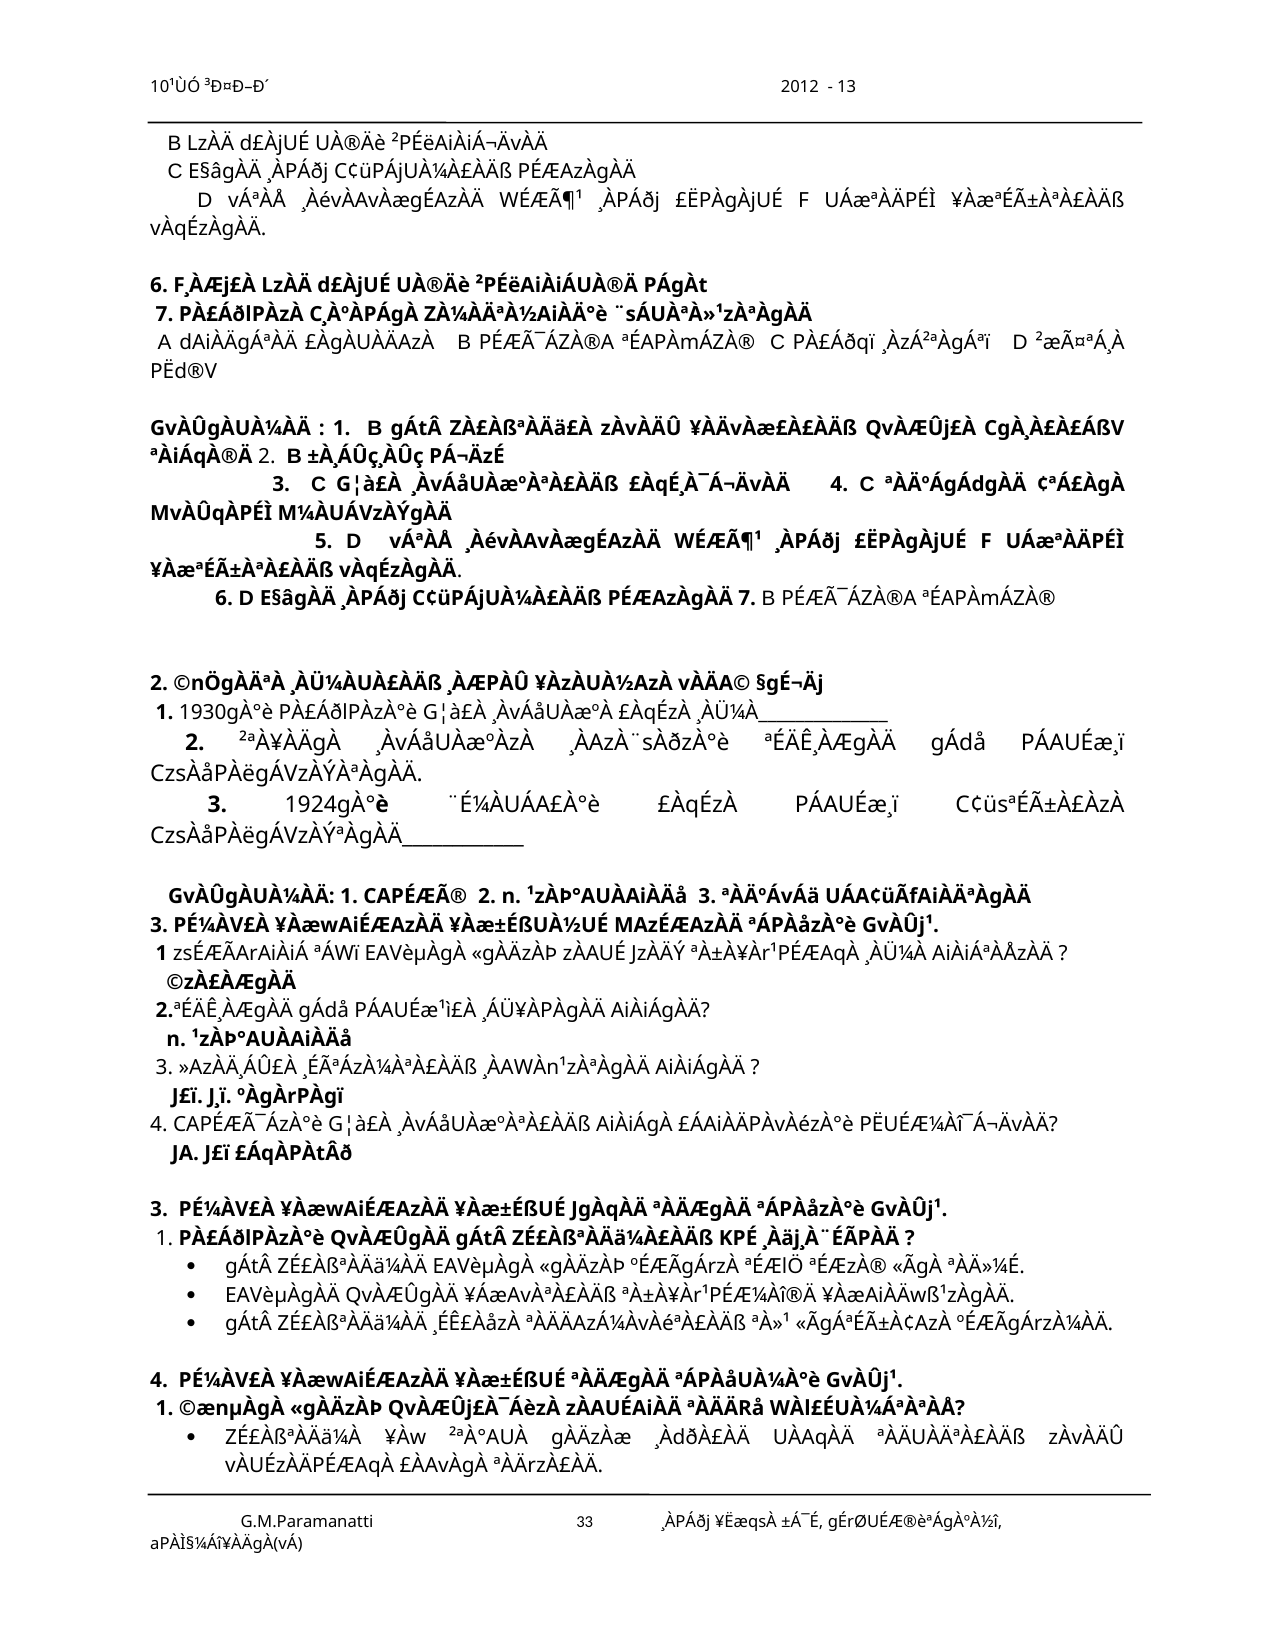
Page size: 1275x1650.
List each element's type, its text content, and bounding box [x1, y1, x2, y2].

text ©zÀ£ÀÆgÀÄ [150, 967, 1125, 995]
text C E§âgÀÄ ¸ÀPÁðj C¢üPÁjUÀ¼À£ÀÄß PÉÆAzÀgÀÄ [150, 157, 1125, 185]
list 1. 1930gÀ°è PÀ£ÁðlPÀzÀ°è G¦à£À ¸ÀvÁåUÀæºÀ £ÀqÉzÀ ¸ÀÜ¼À______________ [150, 697, 1125, 725]
text 6. F¸ÀÆj£À LzÀÄ d£ÀjUÉ UÀ®Äè ²PÉëAiÀiÁUÀ®Ä PÁgÀt [150, 270, 1125, 299]
text n. ¹zÀÞ°AUÀAiÀÄå [150, 1024, 1125, 1052]
list EAVèµÀgÀÄ QvÀÆÛgÀÄ ¥ÁæAvÀªÀ£ÀÄß ªÀ±À¥Àr¹PÉÆ¼Àî®Ä ¥ÀæAiÀÄwß¹zÀgÀÄ. [187, 1280, 1125, 1308]
text GvÀÛgÀUÀ¼ÀÄ : 1. B gÁtÂ ZÀ£ÀßªÀÄä£À zÀvÀÄÛ ¥ÀÄvÀæ£À£ÀÄß QvÀÆÛj£À CgÀ¸À£À£ÁßV ªÀiÁqÀ®Ä 2. B ±À¸ÁÛç¸ÀÛç PÁ¬ÄzÉ [150, 413, 1125, 469]
list 1. ©ænµÀgÀ «gÀÄzÀÞ QvÀÆÛj£À¯ÁèzÀ zÀAUÉAiÀÄ ªÀÄÄRå WÀl£ÉUÀ¼ÁªÀªÀÅ? [150, 1393, 1125, 1422]
text D vÁªÀÅ ¸ÀévÀAvÀægÉAzÀÄ WÉÆÃ¶¹ ¸ÀPÁðj £ËPÀgÀjUÉ F UÁæªÀÄPÉÌ ¥ÀæªÉÃ±ÀªÀ£ÀÄß vÀqÉzÀgÀÄ. [150, 185, 1125, 242]
list ZÉ£ÀßªÀÄä¼À ¥Àw ²ªÀ°AUÀ gÀÄzÀæ ¸ÀdðÀ£ÀÄ UÀAqÀÄ ªÀÄUÀÄªÀ£ÀÄß zÀvÀÄÛ vÀUÉzÀÄPÉÆAqÀ £ÀAvÀgÀ ªÀÄrzÀ£ÀÄ. [187, 1422, 1125, 1479]
text J£ï. J¸ï. ºÀgÀrPÀgï [150, 1081, 1125, 1109]
text B LzÀÄ d£ÀjUÉ UÀ®Äè ²PÉëAiÀiÁ¬ÄvÀÄ [150, 128, 1125, 157]
list gÁtÂ ZÉ£ÀßªÀÄä¼ÀÄ ¸ÉÊ£ÀåzÀ ªÀÄÄAzÁ¼ÀvÀéªÀ£ÀÄß ªÀ»¹ «ÃgÁªÉÃ±À¢AzÀ ºÉÆÃgÁrzÀ¼ÀÄ. [187, 1308, 1125, 1337]
text 2. ©nÖgÀÄªÀ ¸ÀÜ¼ÀUÀ£ÀÄß ¸ÀÆPÀÛ ¥ÀzÀUÀ½AzÀ vÀÄA© §gÉ¬Äj [150, 668, 1125, 697]
text 3. PÉ¼ÀV£À ¥ÀæwAiÉÆAzÀÄ ¥Àæ±ÉßUÀ½UÉ MAzÉÆAzÀÄ ªÁPÀåzÀ°è GvÀÛj¹. [150, 910, 1125, 938]
text JA. J£ï £ÁqÀPÀtÂð [150, 1138, 1125, 1166]
text 2. ²ªÀ¥ÀÄgÀ ¸ÀvÁåUÀæºÀzÀ ¸ÀAzÀ¨sÀðzÀ°è ªÉÄÊ¸ÀÆgÀÄ gÁdå PÁAUÉæ¸ï CzsÀåPÀëgÁVzÀÝÀªÀgÀÄ. [150, 725, 1125, 788]
text 6. D E§âgÀÄ ¸ÀPÁðj C¢üPÁjUÀ¼À£ÀÄß PÉÆAzÀgÀÄ 7. B PÉÆÃ¯ÁZÀ®A ªÉAPÀmÁZÀ® [150, 583, 1125, 612]
text 7. PÀ£ÁðlPÀzÀ C¸ÀºÀPÁgÀ ZÀ¼ÀÄªÀ½AiÀÄ°è ¨sÁUÀªÀ»¹zÀªÀgÀÄ [150, 299, 1125, 327]
list gÁtÂ ZÉ£ÀßªÀÄä¼ÀÄ EAVèµÀgÀ «gÀÄzÀÞ ºÉÆÃgÁrzÀ ªÉÆlÖ ªÉÆzÀ® «ÃgÀ ªÀÄ»¼É. [187, 1251, 1125, 1280]
text 3. C G¦à£À ¸ÀvÁåUÀæºÀªÀ£ÀÄß £ÀqÉ¸À¯Á¬ÄvÀÄ 4. C ªÀÄºÁgÁdgÀÄ ¢ªÁ£ÀgÀ MvÀÛqÀPÉÌ M¼ÀUÁVzÀÝgÀÄ [150, 469, 1125, 526]
text 4. PÉ¼ÀV£À ¥ÀæwAiÉÆAzÀÄ ¥Àæ±ÉßUÉ ªÀÄÆgÀÄ ªÁPÀåUÀ¼À°è GvÀÛj¹. [150, 1365, 1125, 1393]
text 3. 1924gÀ°è ¨É¼ÀUÁA£À°è £ÀqÉzÀ PÁAUÉæ¸ï C¢üsªÉÃ±À£ÀzÀ CzsÀåPÀëgÁVzÀÝªÀgÀÄ____________ [150, 788, 1125, 850]
text 4. CAPÉÆÃ¯ÁzÀ°è G¦à£À ¸ÀvÁåUÀæºÀªÀ£ÀÄß AiÀiÁgÀ £ÁAiÀÄPÀvÀézÀ°è PËUÉÆ¼Àî¯Á¬ÄvÀÄ? [150, 1109, 1125, 1138]
text 3. PÉ¼ÀV£À ¥ÀæwAiÉÆAzÀÄ ¥Àæ±ÉßUÉ JgÀqÀÄ ªÀÄÆgÀÄ ªÁPÀåzÀ°è GvÀÛj¹. [150, 1194, 1125, 1223]
text 1. PÀ£ÁðlPÀzÀ°è QvÀÆÛgÀÄ gÁtÂ ZÉ£ÀßªÀÄä¼À£ÀÄß KPÉ ¸Àäj¸À¨ÉÃPÀÄ ? [150, 1223, 1125, 1251]
text 2.ªÉÄÊ¸ÀÆgÀÄ gÁdå PÁAUÉæ¹ì£À ¸ÁÜ¥ÀPÀgÀÄ AiÀiÁgÀÄ? [150, 995, 1125, 1024]
text A dAiÀÄgÁªÀÄ £ÀgÀUÀÄAzÀ B PÉÆÃ¯ÁZÀ®A ªÉAPÀmÁZÀ® C PÀ£Áðqï ¸ÀzÁ²ªÀgÁªï D ²æÃ¤ªÁ¸À PËd®V [150, 327, 1125, 384]
text 5. D vÁªÀÅ ¸ÀévÀAvÀægÉAzÀÄ WÉÆÃ¶¹ ¸ÀPÁðj £ËPÀgÀjUÉ F UÁæªÀÄPÉÌ ¥ÀæªÉÃ±ÀªÀ£ÀÄß vÀqÉzÀgÀÄ. [150, 526, 1125, 583]
text 1 zsÉÆÃArAiÀiÁ ªÁWï EAVèµÀgÀ «gÀÄzÀÞ zÀAUÉ JzÀÄÝ ªÀ±À¥Àr¹PÉÆAqÀ ¸ÀÜ¼À AiÀiÁªÀÅzÀÄ ? [150, 938, 1125, 967]
text 3. »AzÀÄ¸ÁÛ£À ¸ÉÃªÁzÀ¼ÀªÀ£ÀÄß ¸ÀAWÀn¹zÀªÀgÀÄ AiÀiÁgÀÄ ? [150, 1052, 1125, 1081]
text GvÀÛgÀUÀ¼ÀÄ: 1. CAPÉÆÃ® 2. n. ¹zÀÞ°AUÀAiÀÄå 3. ªÀÄºÁvÁä UÁA¢üÃfAiÀÄªÀgÀÄ [150, 882, 1125, 910]
